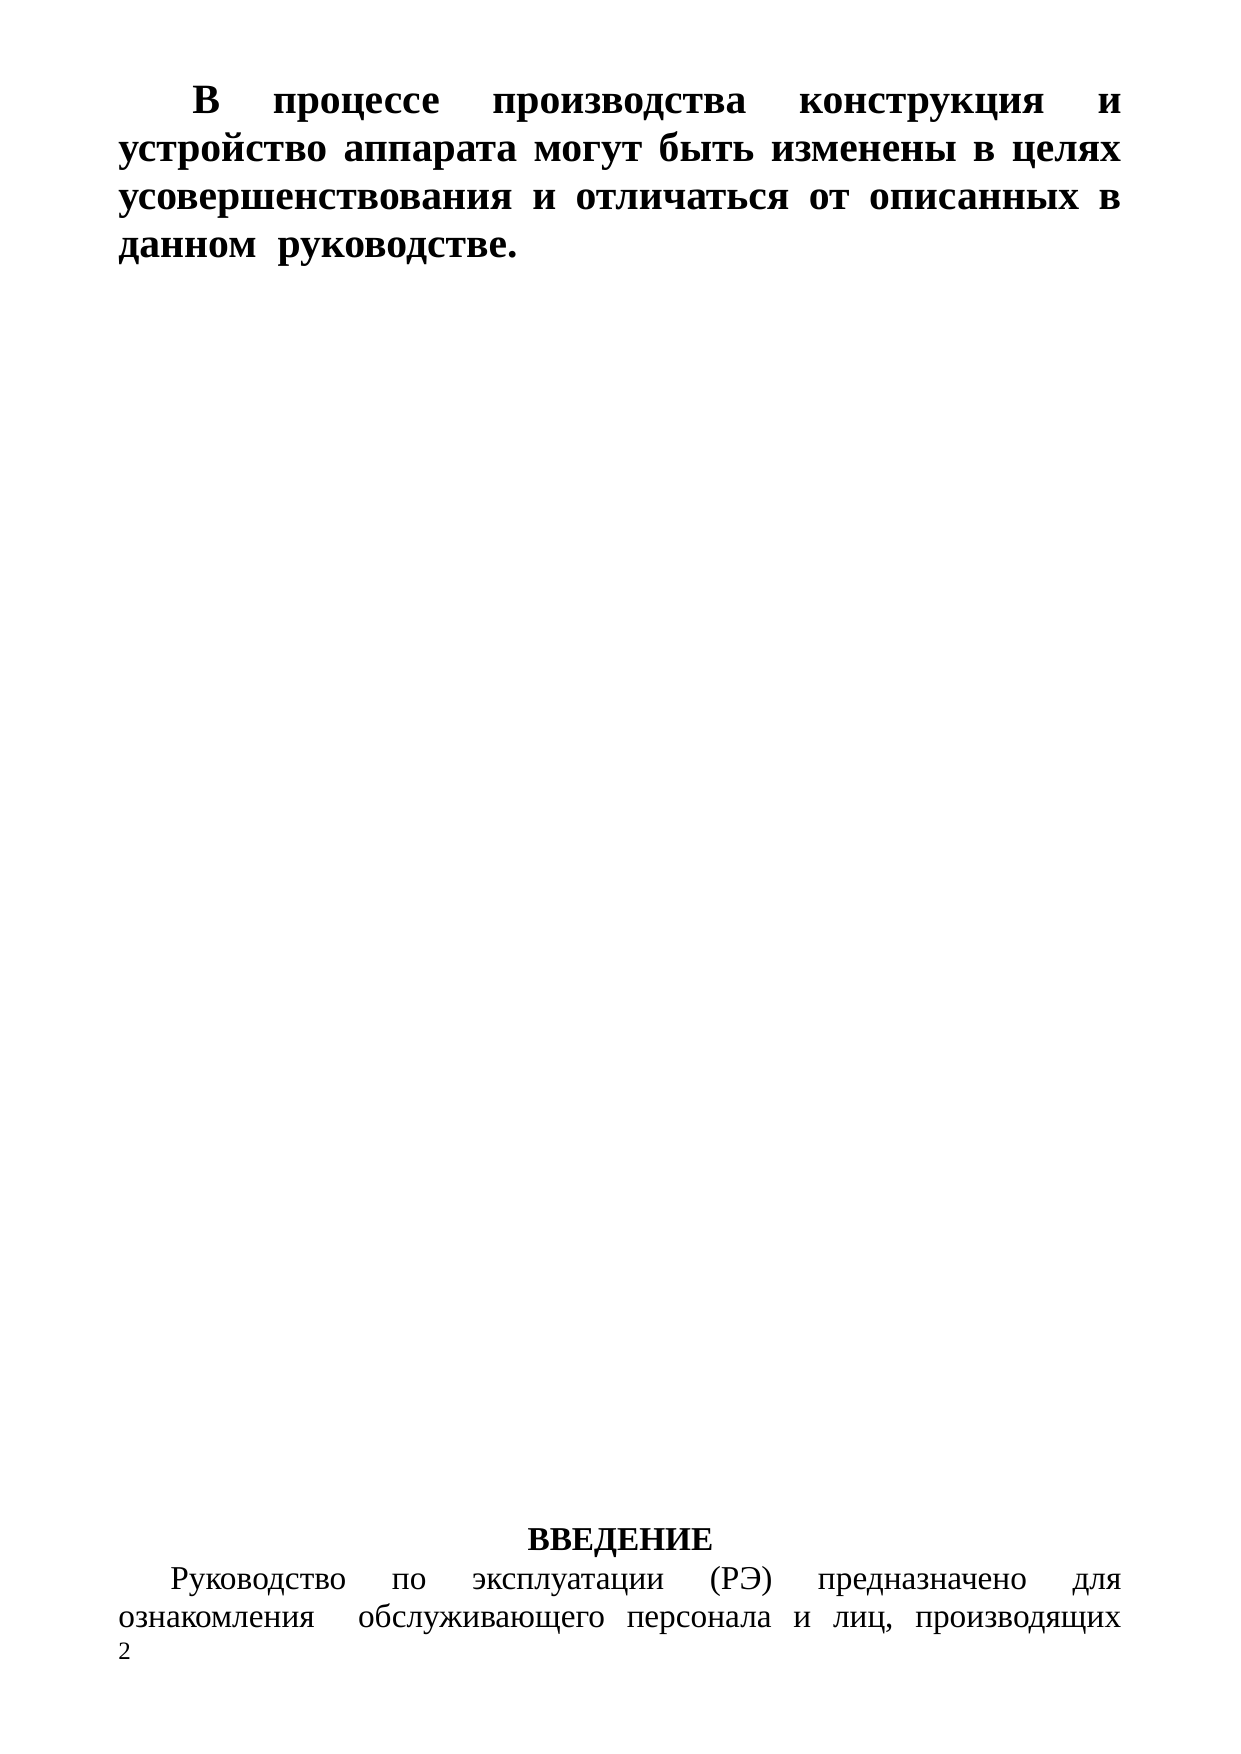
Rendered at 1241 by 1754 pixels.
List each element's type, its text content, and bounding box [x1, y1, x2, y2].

text В процессе производства конструкция и устройство аппарата могут быть изменены в целях усовершенствования и отличаться от описанных в данном руководстве. [118, 75, 1122, 267]
text Руководство по эксплуатации (РЭ) предназначено для ознакомления обслуживающего персонала и лиц, производящих [118, 1558, 1122, 1635]
text ВВЕДЕНИЕ [118, 1520, 1122, 1558]
